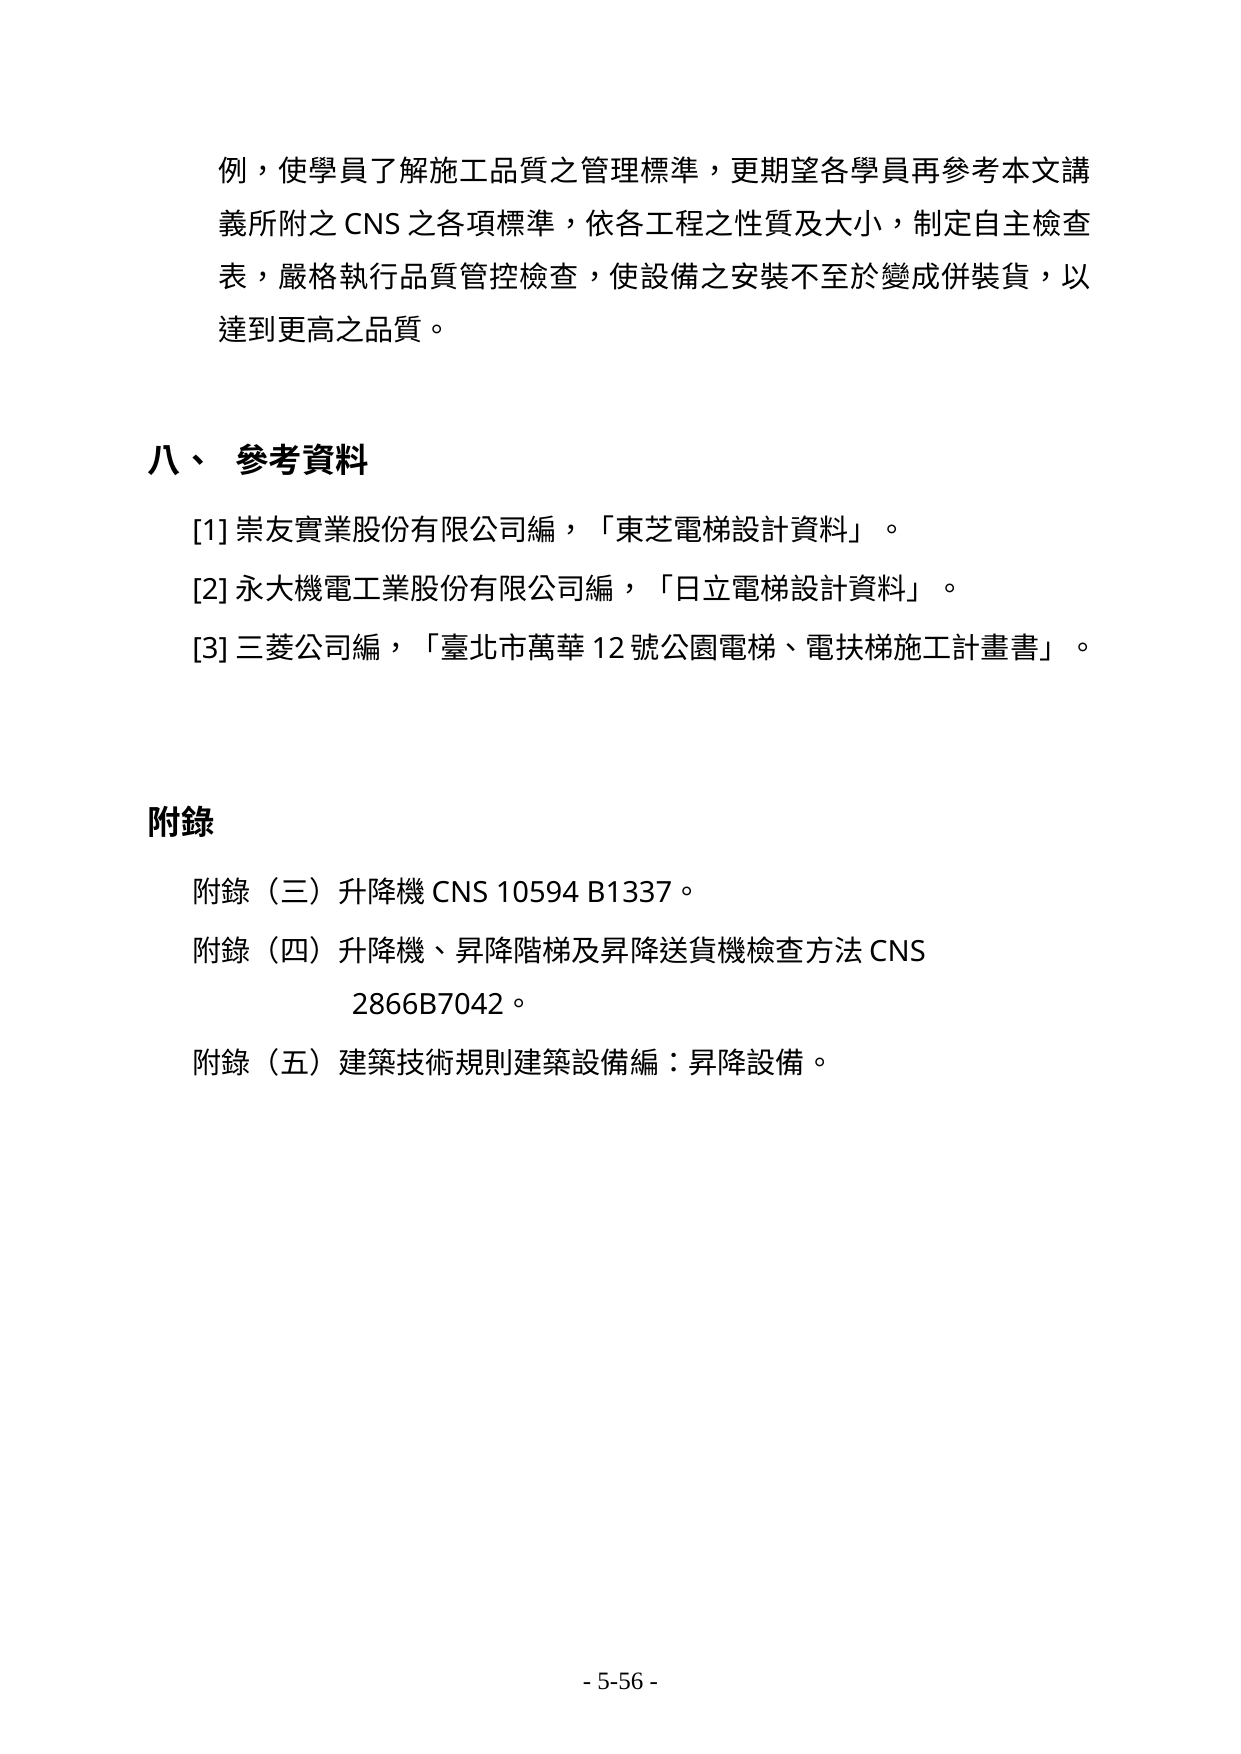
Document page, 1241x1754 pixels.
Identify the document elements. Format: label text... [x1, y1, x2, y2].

subtitle 附錄 [148, 796, 1092, 844]
text 例，使學員了解施工品質之管理標準，更期望各學員再參考本文講義所附之CNS之各項標準，依各工程之性質及大小，制定自主檢查表，嚴格執行品質管控檢查，使設備之安裝不至於變成併裝貨，以達到更高之品質。 [218, 148, 1092, 348]
text 附錄（四）升降機、昇降階梯及昇降送貨機檢查方法CNS 2866B7042。 [192, 927, 1092, 1023]
text [1] 崇友實業股份有限公司編，「東芝電梯設計資料」。 [192, 506, 1092, 549]
text [2] 永大機電工業股份有限公司編，「日立電梯設計資料」。 [192, 566, 1092, 608]
subtitle 參考資料 [148, 434, 1092, 482]
text 附錄（五）建築技術規則建築設備編：昇降設備。 [192, 1039, 1092, 1082]
text [3] 三菱公司編，「臺北市萬華12號公園電梯、電扶梯施工計畫書」。 [192, 625, 1092, 667]
text 附錄（三）升降機CNS 10594 B1337。 [192, 868, 1092, 911]
